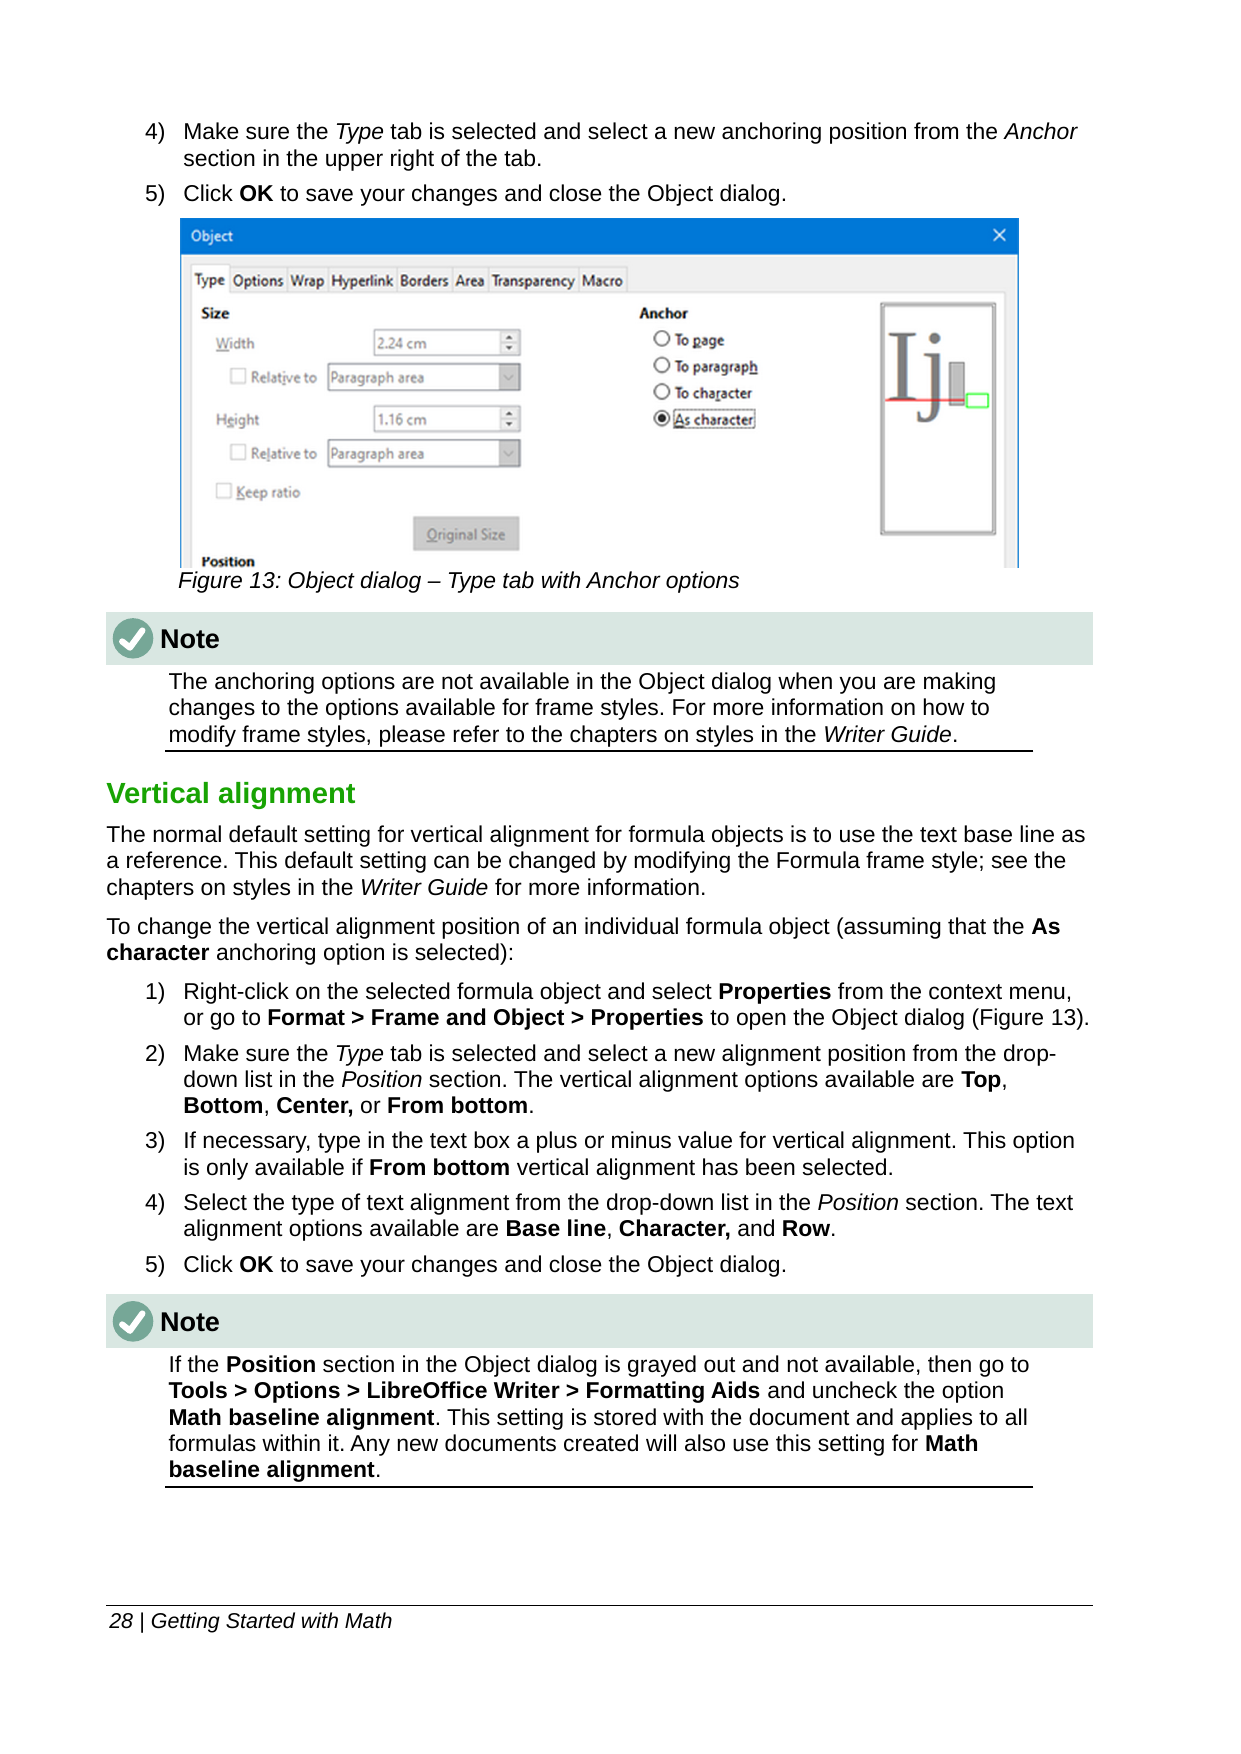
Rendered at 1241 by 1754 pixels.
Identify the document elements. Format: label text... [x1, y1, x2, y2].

list Click OK to save your changes and close the Object dialog. [165, 180, 1093, 206]
list Click OK to save your changes and close the Object dialog. [165, 1251, 1093, 1277]
text The normal default setting for vertical alignment for formula objects is to use the text base line as a reference. This default setting can be changed by modifying the Formula frame style; see the chapters on styles in the Writer Guide for more information. [106, 821, 1093, 900]
list If necessary, type in the text box a plus or minus value for vertical alignment. This option is only available if From bottom vertical alignment has been selected. [165, 1127, 1093, 1180]
text The anchoring options are not available in the Object dialog when you are making changes to the options available for frame styles. For more information on how to modify frame styles, please refer to the chapters on styles in the Writer Guide. [165, 665, 1033, 750]
list Select the type of text alignment from the drop-down list in the Position section. The text alignment options available are Base line, Character, and Row. [165, 1189, 1093, 1242]
list Make sure the Type tab is selected and select a new anchoring position from the Anchor section in the upper right of the tab. [165, 118, 1093, 171]
subtitle Note [106, 612, 1093, 665]
subtitle Note [106, 1294, 1093, 1348]
text If the Position section in the Object dialog is grayed out and not available, then go to Tools > Options > LibreOffice Writer > Formatting Aids and uncheck the option Math baseline alignment. This setting is stored with the document and applies to all formulas within it. Any new documents created will also use this setting for Math baseline alignment. [165, 1348, 1033, 1486]
text To change the vertical alignment position of an individual formula object (assuming that the As character anchoring option is selected): [106, 913, 1093, 965]
picture [180, 218, 1019, 568]
list Make sure the Type tab is selected and select a new alignment position from the drop-down list in the Position section. The vertical alignment options available are Top, Bottom, Center, or From bottom. [165, 1039, 1093, 1118]
subtitle Vertical alignment [106, 776, 1093, 809]
list Right-click on the selected formula object and select Properties from the context menu, or go to Format > Frame and Object > Properties to open the Object dialog (Figure 13). [165, 978, 1093, 1031]
text Figure 13: Object dialog – Type tab with Anchor options [178, 218, 1021, 594]
